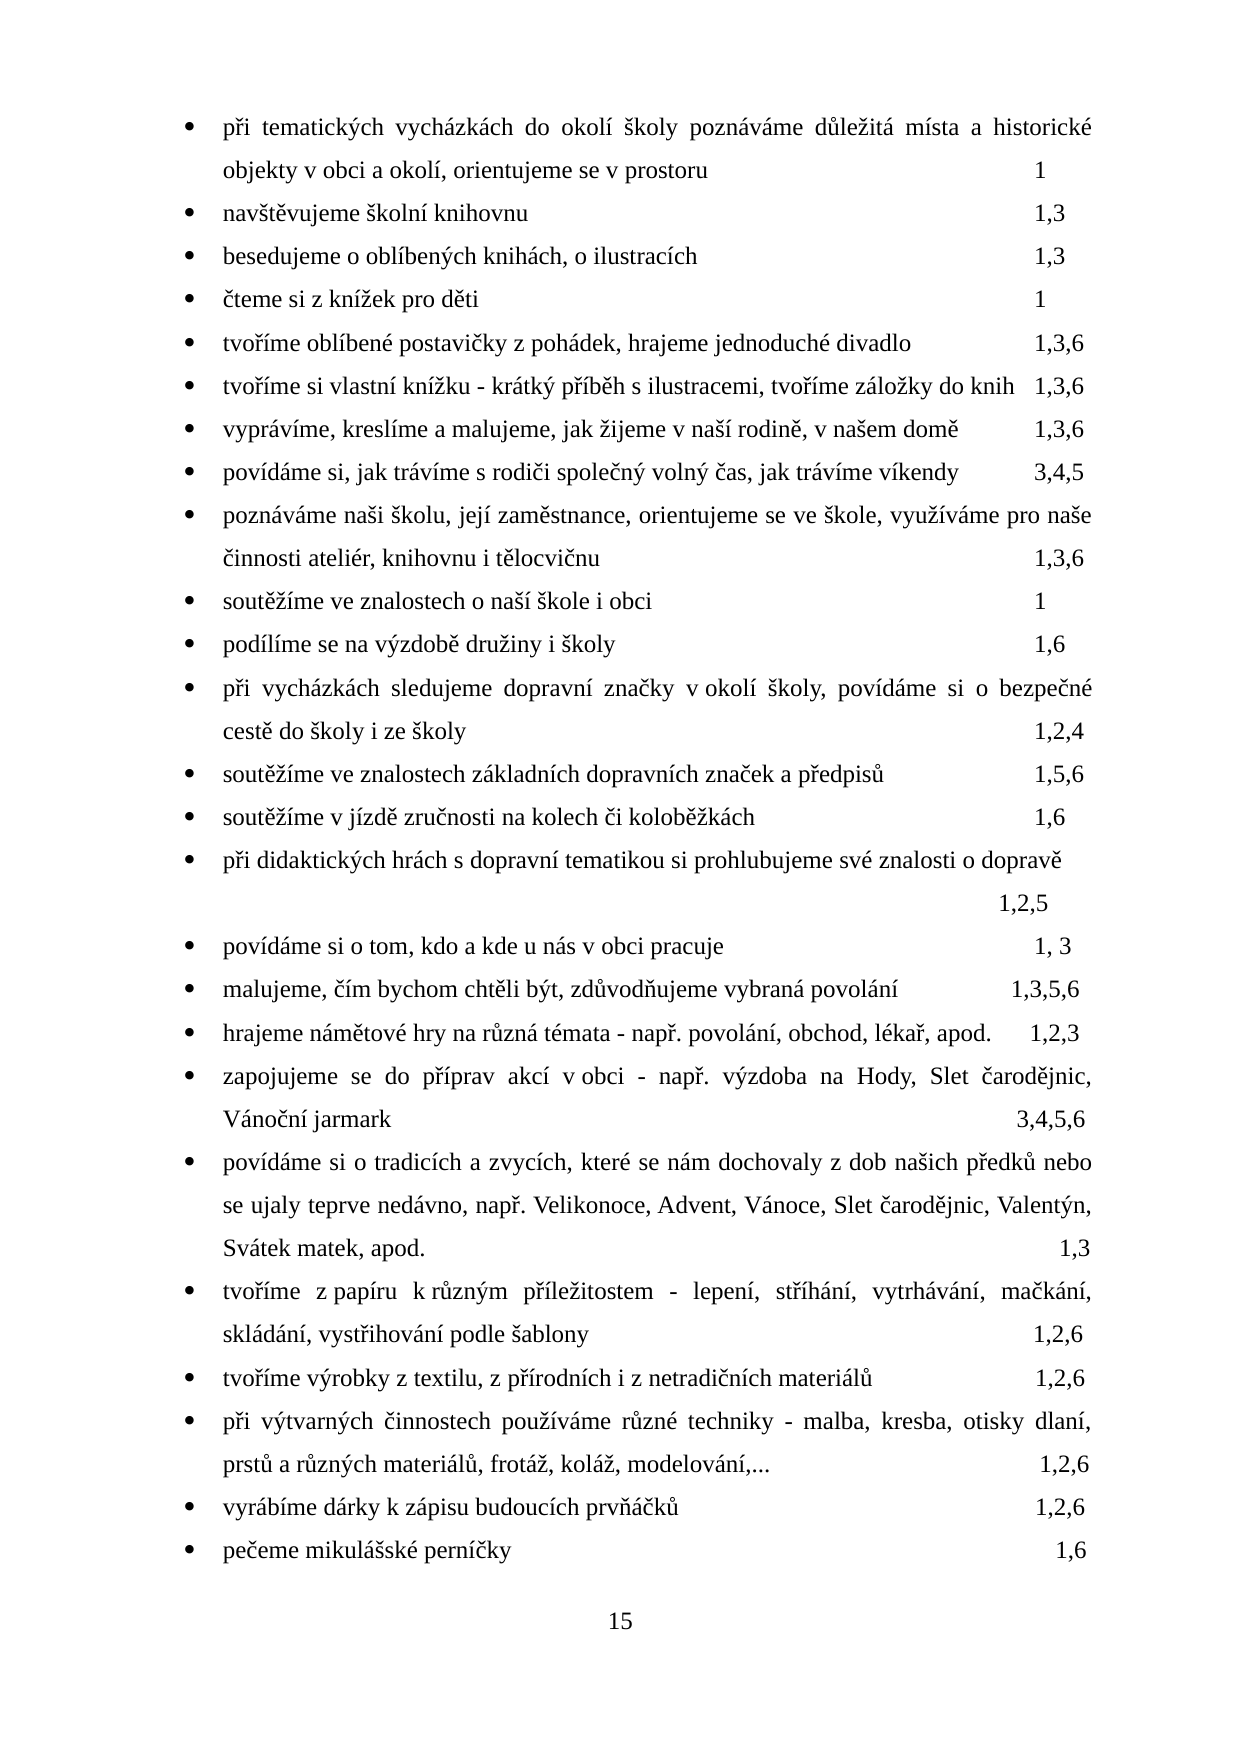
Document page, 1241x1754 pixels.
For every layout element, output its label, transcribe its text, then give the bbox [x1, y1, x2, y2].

list povídáme si, jak trávíme s rodiči společný volný čas, jak trávíme víkendy 3,4,5 [185, 457, 1093, 486]
list vyrábíme dárky k zápisu budoucích prvňáčků 1,2,6 [185, 1492, 1093, 1521]
list soutěžíme ve znalostech o naší škole i obci 1 [185, 586, 1093, 615]
list soutěžíme v jízdě zručnosti na kolech či koloběžkách 1,6 [185, 802, 1093, 831]
list poznáváme naši školu, její zaměstnance, orientujeme se ve škole, využíváme pro naše činnosti ateliér, knihovnu i tělocvičnu 1,3,6 [185, 500, 1093, 572]
list vyprávíme, kreslíme a malujeme, jak žijeme v naší rodině, v našem domě 1,3,6 [185, 414, 1093, 443]
list při tematických vycházkách do okolí školy poznáváme důležitá místa a historické objekty v obci a okolí, orientujeme se v prostoru 1 [185, 112, 1093, 184]
list při didaktických hrách s dopravní tematikou si prohlubujeme své znalosti o dopravě [185, 845, 1093, 874]
list povídáme si o tom, kdo a kde u nás v obci pracuje 1, 3 [185, 931, 1093, 960]
list při výtvarných činnostech používáme různé techniky - malba, kresba, otisky dlaní, prstů a různých materiálů, frotáž, koláž, modelování,... 1,2,6 [185, 1406, 1093, 1478]
list zapojujeme se do příprav akcí v obci - např. výzdoba na Hody, Slet čarodějnic, Vánoční jarmark 3,4,5,6 [185, 1061, 1093, 1133]
list při vycházkách sledujeme dopravní značky v okolí školy, povídáme si o bezpečné cestě do školy i ze školy 1,2,4 [185, 673, 1093, 744]
list tvoříme si vlastní knížku - krátký příběh s ilustracemi, tvoříme záložky do knih 1,3,6 [185, 371, 1093, 399]
list tvoříme výrobky z textilu, z přírodních i z netradičních materiálů 1,2,6 [185, 1363, 1093, 1391]
list tvoříme oblíbené postavičky z pohádek, hrajeme jednoduché divadlo 1,3,6 [185, 328, 1093, 356]
list besedujeme o oblíbených knihách, o ilustracích 1,3 [185, 241, 1093, 270]
list soutěžíme ve znalostech základních dopravních značek a předpisů 1,5,6 [185, 759, 1093, 788]
list malujeme, čím bychom chtěli být, zdůvodňujeme vybraná povolání 1,3,5,6 [185, 974, 1093, 1003]
list tvoříme z papíru k různým příležitostem - lepení, stříhání, vytrhávání, mačkání, skládání, vystřihování podle šablony 1,2,6 [185, 1276, 1093, 1348]
list pečeme mikulášské perníčky 1,6 [185, 1535, 1093, 1564]
list čteme si z knížek pro děti 1 [185, 284, 1093, 313]
text 1,2,5 [998, 888, 1093, 917]
list navštěvujeme školní knihovnu 1,3 [185, 198, 1093, 227]
list podílíme se na výzdobě družiny i školy 1,6 [185, 629, 1093, 658]
list hrajeme námětové hry na různá témata - např. povolání, obchod, lékař, apod. 1,2,3 [185, 1018, 1093, 1046]
list povídáme si o tradicích a zvycích, které se nám dochovaly z dob našich předků nebo se ujaly teprve nedávno, např. Velikonoce, Advent, Vánoce, Slet čarodějnic, Valentýn, Svátek matek, apod. 1,3 [185, 1147, 1093, 1262]
